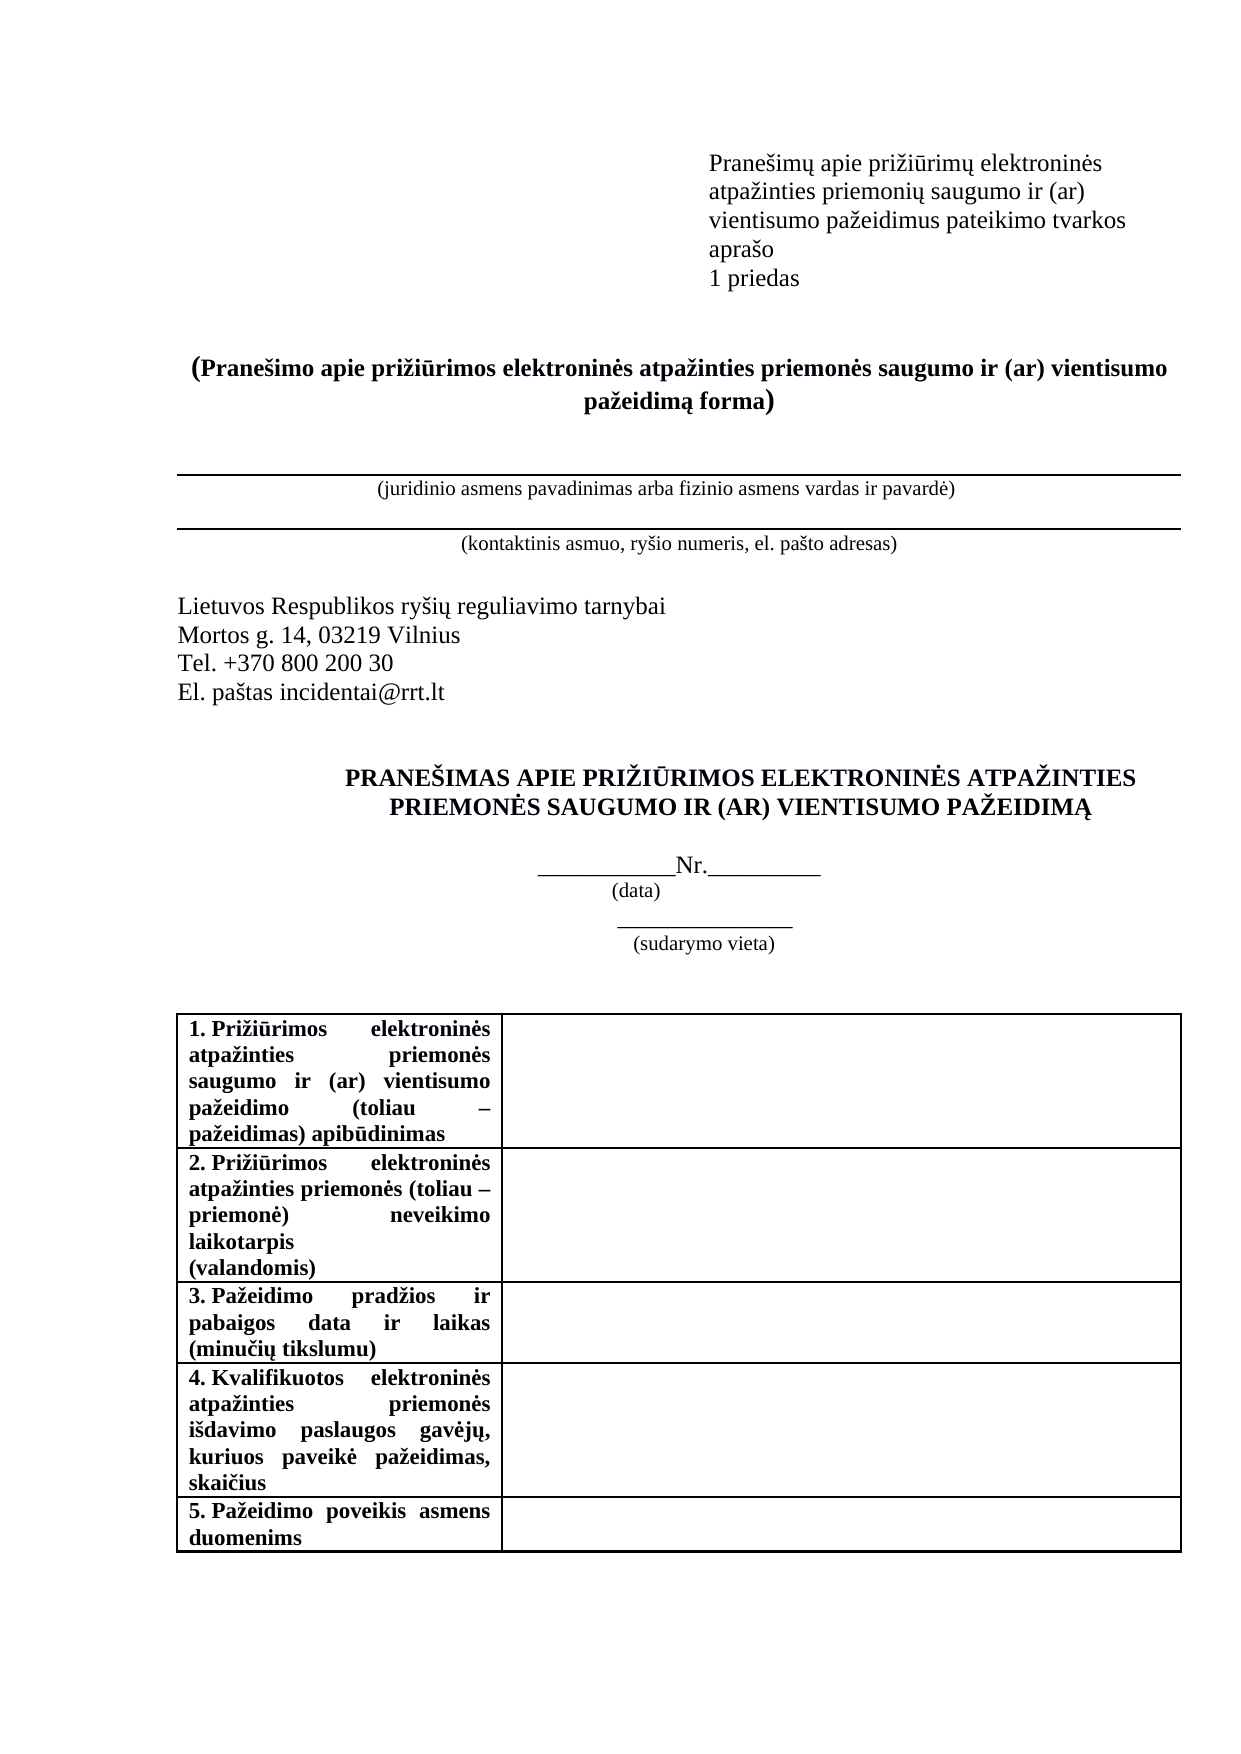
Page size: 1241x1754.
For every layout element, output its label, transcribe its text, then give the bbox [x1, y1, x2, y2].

table_cell [503, 1498, 1180, 1550]
text ______________ [177, 902, 1181, 931]
table_header (juridinio asmens pavadinimas arba fizinio asmens vardas ir pavardė) [177, 476, 1181, 528]
text ___________Nr._________ [177, 850, 1181, 878]
text PRANEŠIMAS APIE PRIŽIŪRIMOS ELEKTRONINĖS ATPAŽINTIES PRIEMONĖS SAUGUMO IR (AR) VIENTISUMO PAŽEIDIMĄ [300, 763, 1181, 821]
text El. paštas incidentai@rrt.lt [177, 677, 1181, 706]
table_cell 2. Prižiūrimos elektroninės atpažinties priemonės (toliau – priemonė) neveikimo laikotarpis (valandomis) [178, 1149, 501, 1281]
text Mortos g. 14, 03219 Vilnius [177, 620, 1181, 648]
text (Pranešimo apie prižiūrimos elektroninės atpažinties priemonės saugumo ir (ar) vientisumo pažeidimą forma) [177, 349, 1181, 416]
text vientisumo pažeidimus pateikimo tvarkos [709, 205, 1181, 234]
table_cell 4. Kvalifikuotos elektroninės atpažinties priemonės išdavimo paslaugos gavėjų, kuriuos paveikė pažeidimas, skaičius [178, 1364, 501, 1496]
table_cell (kontaktinis asmuo, ryšio numeris, el. pašto adresas) [177, 530, 1181, 562]
text (sudarymo vieta) [177, 931, 1181, 955]
table_cell [503, 1283, 1180, 1362]
text Lietuvos Respublikos ryšių reguliavimo tarnybai [177, 591, 1181, 620]
table_header [503, 1015, 1180, 1147]
text (data) [177, 878, 1181, 902]
text Tel. +370 800 200 30 [177, 648, 1181, 677]
text 1 priedas [709, 263, 1181, 291]
text aprašo [709, 234, 1181, 263]
table_cell 3. Pažeidimo pradžios ir pabaigos data ir laikas (minučių tikslumu) [178, 1283, 501, 1362]
table_cell [503, 1149, 1180, 1281]
text atpažinties priemonių saugumo ir (ar) [709, 176, 1181, 205]
text Pranešimų apie prižiūrimų elektroninės [709, 148, 1181, 176]
table_cell 5. Pažeidimo poveikis asmens duomenims [178, 1498, 501, 1550]
table_header 1. Prižiūrimos elektroninės atpažinties priemonės saugumo ir (ar) vientisumo pažeidimo (toliau – pažeidimas) apibūdinimas [178, 1015, 501, 1147]
table_cell [503, 1364, 1180, 1496]
